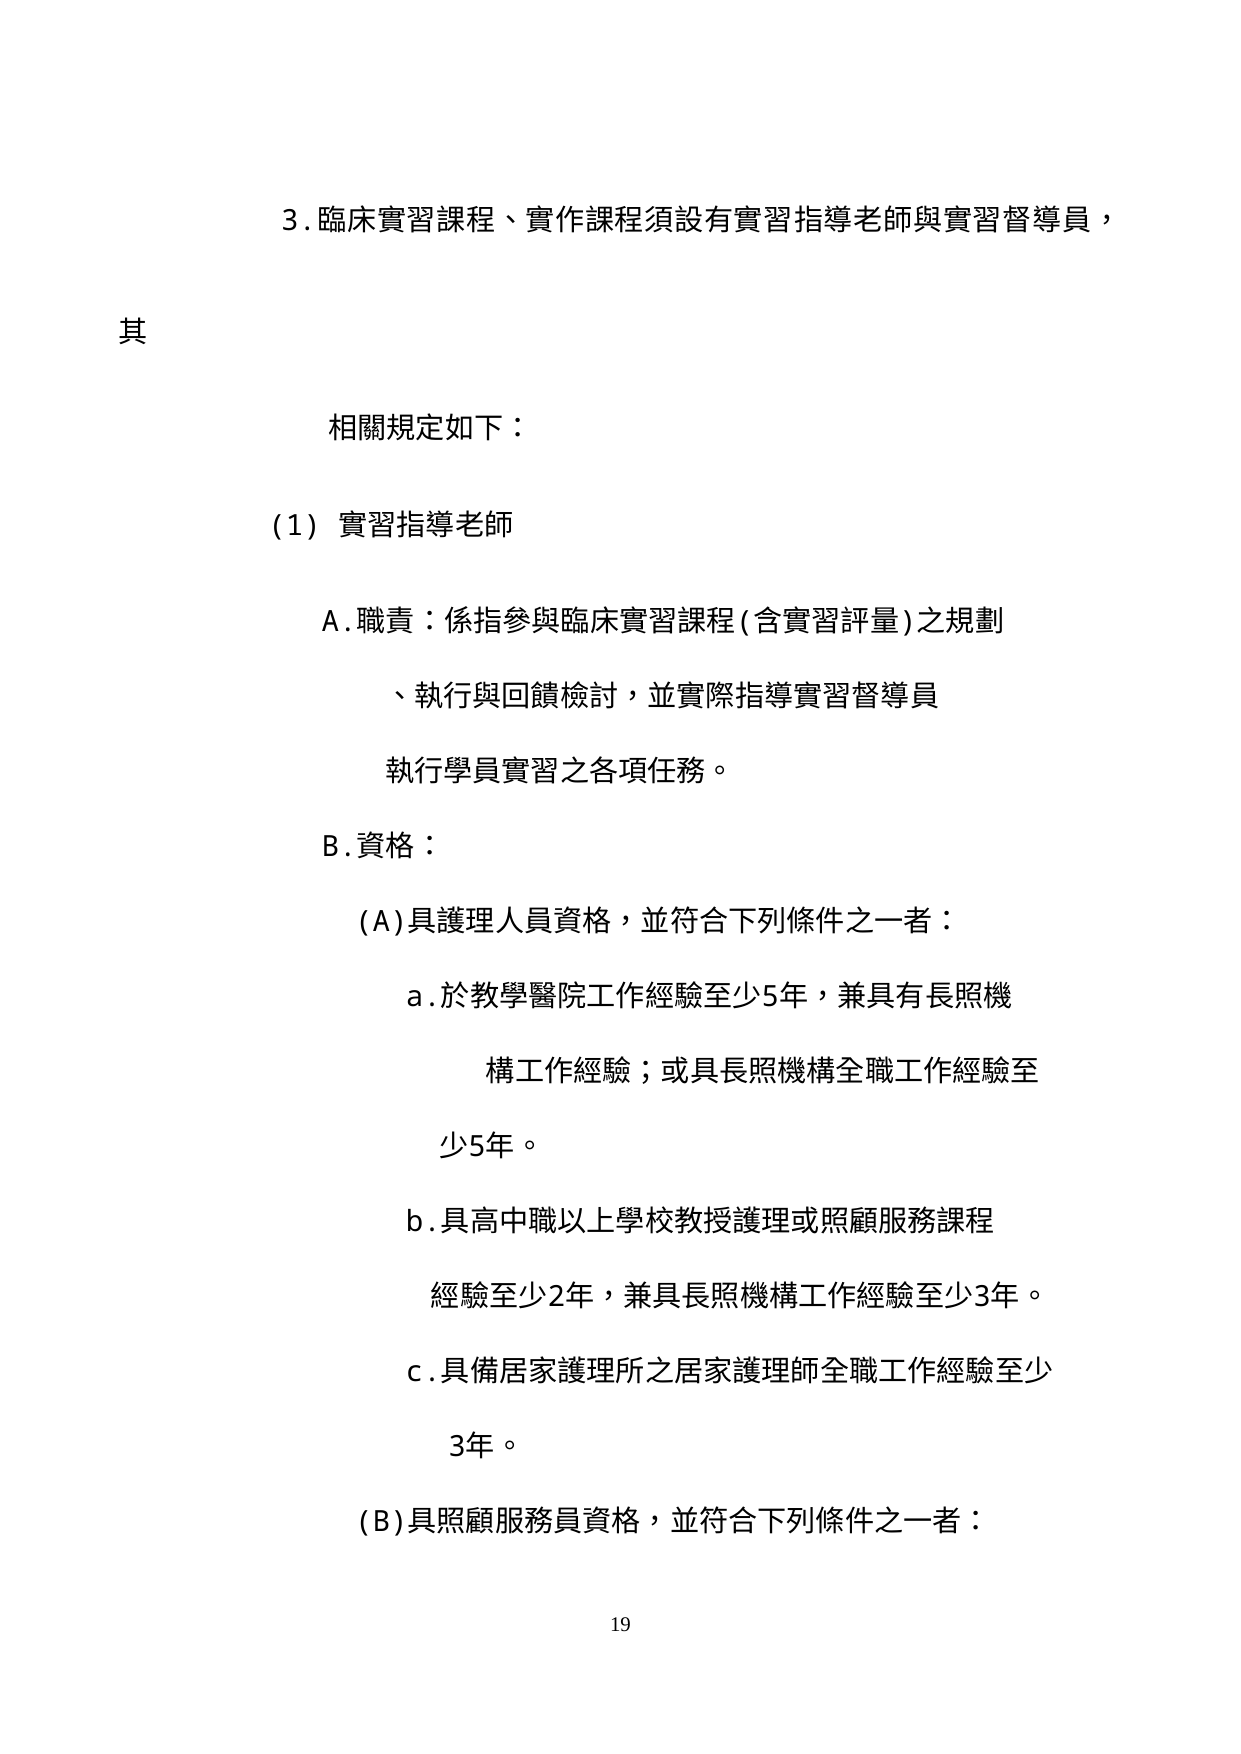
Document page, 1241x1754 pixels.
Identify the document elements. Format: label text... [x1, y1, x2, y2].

text 構工作經驗；或具長照機構全職工作經驗至 [118, 1031, 1122, 1106]
text (B)具照顧服務員資格，並符合下列條件之一者： [118, 1481, 1122, 1556]
text B.資格： [118, 806, 1122, 881]
text 、執行與回饋檢討，並實際指導實習督導員 [118, 656, 1122, 731]
text 經驗至少2年，兼具長照機構工作經驗至少3年。 [343, 1256, 1122, 1331]
text 3.臨床實習課程、實作課程須設有實習指導老師與實習督導員，其 [118, 180, 1122, 367]
text 相關規定如下： [118, 389, 1122, 464]
text c.具備居家護理所之居家護理師全職工作經驗至少 [318, 1331, 1122, 1406]
text (A)具護理人員資格，並符合下列條件之一者： [118, 881, 1122, 956]
text b.具高中職以上學校教授護理或照顧服務課程 [118, 1181, 1122, 1256]
text A.職責：係指參與臨床實習課程(含實習評量)之規劃 [118, 581, 1122, 656]
text 3年。 [343, 1406, 1122, 1481]
text 少5年。 [118, 1106, 1122, 1181]
text 執行學員實習之各項任務。 [118, 731, 1122, 806]
text (1) 實習指導老師 [118, 485, 1122, 560]
text a.於教學醫院工作經驗至少5年，兼具有長照機 [118, 956, 1122, 1031]
